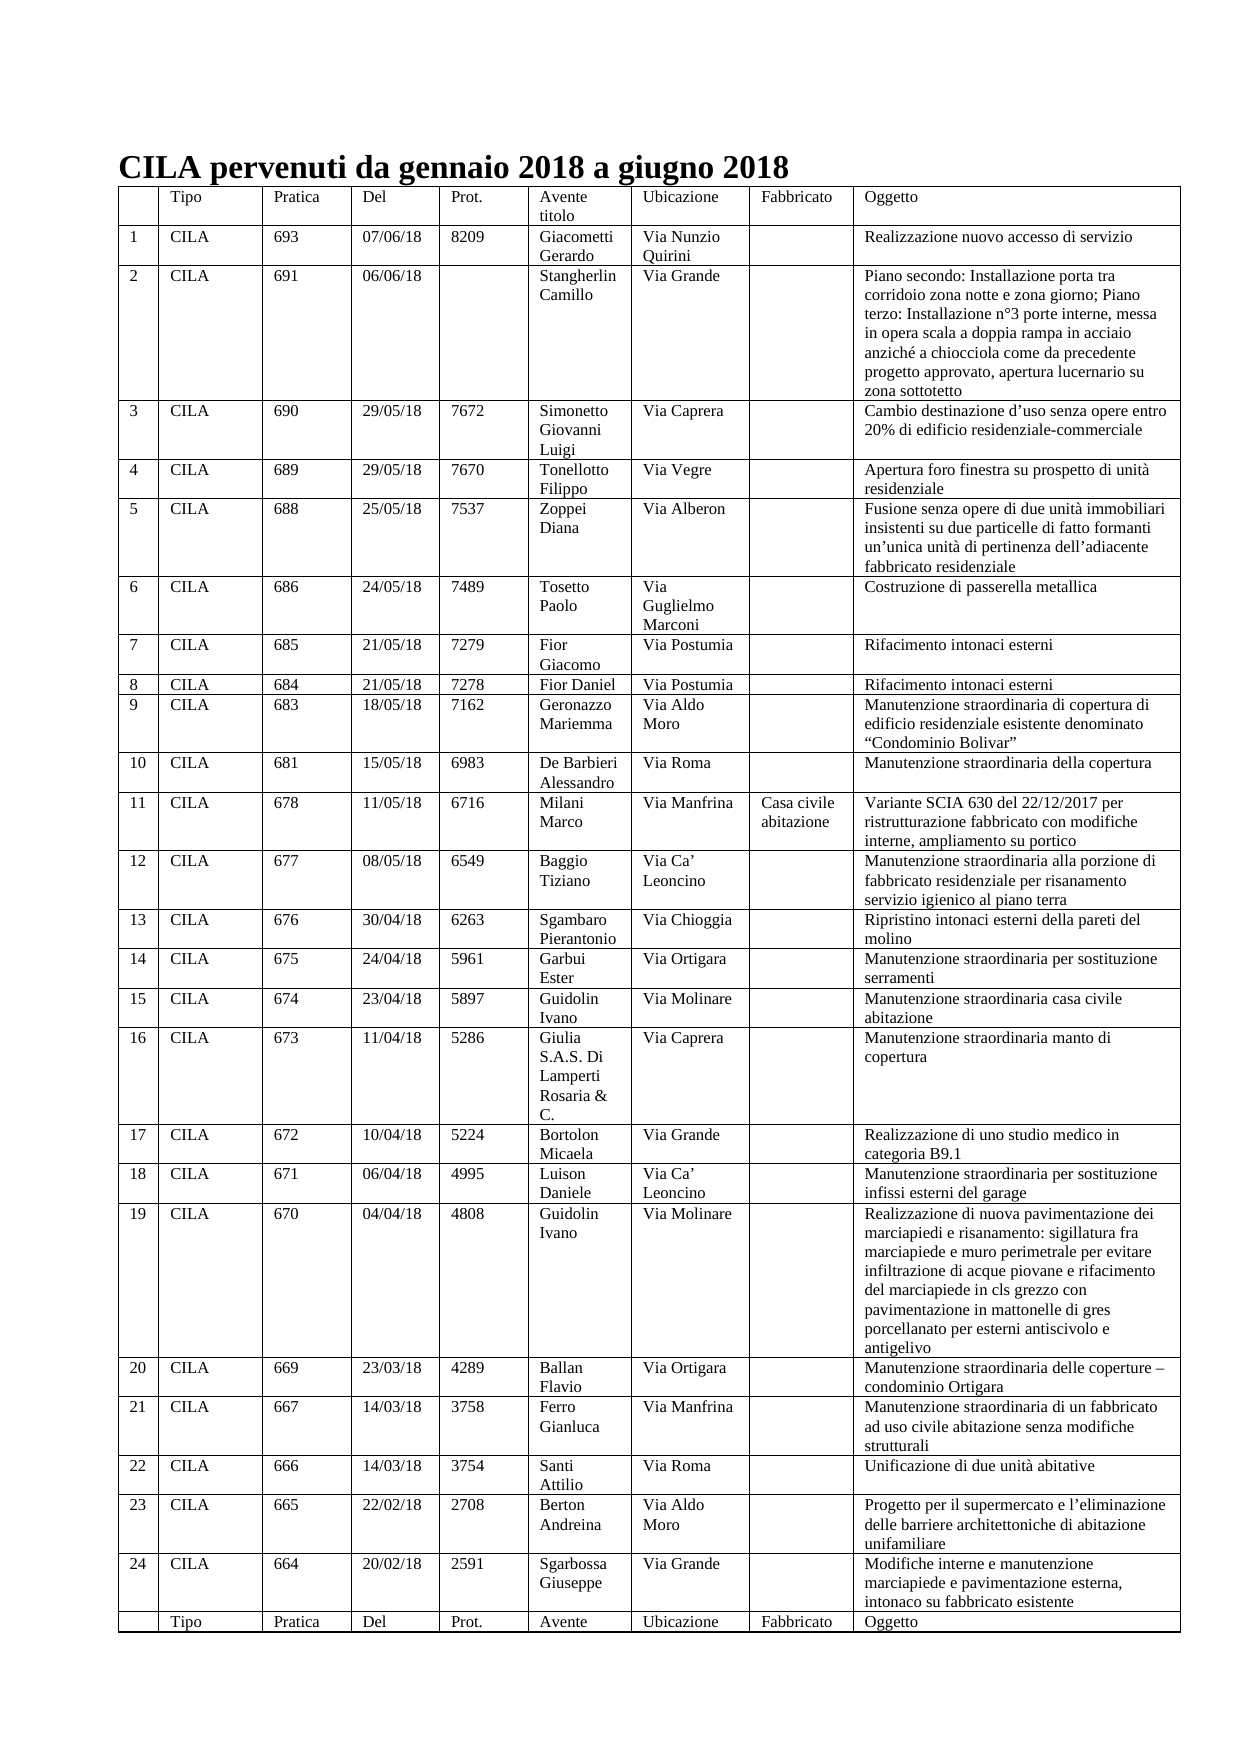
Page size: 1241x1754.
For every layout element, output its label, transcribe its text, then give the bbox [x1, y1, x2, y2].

table_cell Realizzazione di uno studio medico in categoria B9.1 [854, 1125, 1180, 1163]
table_cell CILA [159, 1358, 262, 1396]
table_cell Manutenzione straordinaria per sostituzione serramenti [854, 949, 1180, 987]
table_cell 4808 [440, 1204, 528, 1357]
table_cell Sgarbossa Giuseppe [529, 1554, 631, 1611]
table_cell Via Chioggia [632, 910, 749, 948]
table_cell Manutenzione straordinaria della copertura [854, 753, 1180, 792]
table_cell Manutenzione straordinaria casa civile abitazione [854, 989, 1180, 1027]
table_cell 23/04/18 [352, 989, 439, 1027]
table_cell Prot. [440, 1612, 528, 1631]
table_cell 5286 [440, 1028, 528, 1124]
table_cell CILA [159, 577, 262, 634]
table_cell Guidolin Ivano [529, 989, 631, 1027]
table_cell Rifacimento intonaci esterni [854, 635, 1180, 673]
table_cell Via Molinare [632, 1204, 749, 1357]
table_cell CILA [159, 1164, 262, 1202]
table_cell 5897 [440, 989, 528, 1027]
table_cell 1 [119, 226, 158, 265]
table_cell CILA [159, 1495, 262, 1553]
table_cell CILA [159, 989, 262, 1027]
table_cell 16 [119, 1028, 158, 1124]
table_cell Tonellotto Filippo [529, 460, 631, 498]
table_cell Via Postumia [632, 675, 749, 694]
table_cell CILA [159, 695, 262, 752]
table_cell Milani Marco [529, 793, 631, 850]
table_cell 18 [119, 1164, 158, 1202]
table_cell [750, 695, 853, 752]
table_cell 9 [119, 695, 158, 752]
table_cell 4 [119, 460, 158, 498]
table_cell 21 [119, 1397, 158, 1455]
table_cell [750, 460, 853, 498]
table_cell 683 [263, 695, 351, 752]
table_cell Oggetto [854, 1612, 1180, 1631]
table_cell 673 [263, 1028, 351, 1124]
table_cell Zoppei Diana [529, 499, 631, 576]
table_cell 674 [263, 989, 351, 1027]
table_cell 10 [119, 753, 158, 792]
table_cell [119, 1612, 158, 1631]
table_cell [750, 226, 853, 265]
table_cell 681 [263, 753, 351, 792]
table_cell CILA [159, 1397, 262, 1455]
table_cell Fior Giacomo [529, 635, 631, 673]
table_cell Berton Andreina [529, 1495, 631, 1553]
table_cell 690 [263, 401, 351, 458]
table_cell Giacometti Gerardo [529, 226, 631, 265]
table_cell Manutenzione straordinaria di un fabbricato ad uso civile abitazione senza modifiche strutturali [854, 1397, 1180, 1455]
table_cell [750, 949, 853, 987]
table_cell 6263 [440, 910, 528, 948]
table_cell [440, 266, 528, 400]
table_cell [750, 1125, 853, 1163]
table_cell CILA [159, 851, 262, 909]
table_cell 14/03/18 [352, 1456, 439, 1494]
table_cell Via Postumia [632, 635, 749, 673]
table_header Prot. [440, 187, 528, 225]
table_cell 06/06/18 [352, 266, 439, 400]
table_cell CILA [159, 1204, 262, 1357]
table_cell Ubicazione [632, 1612, 749, 1631]
table_cell 684 [263, 675, 351, 694]
table_cell Via Caprera [632, 1028, 749, 1124]
table_header Tipo [159, 187, 262, 225]
table_cell CILA [159, 635, 262, 673]
table_cell Manutenzione straordinaria delle coperture – condominio Ortigara [854, 1358, 1180, 1396]
table_cell 07/06/18 [352, 226, 439, 265]
table_cell [750, 1028, 853, 1124]
table_cell Variante SCIA 630 del 22/12/2017 per ristrutturazione fabbricato con modifiche interne, ampliamento su portico [854, 793, 1180, 850]
table_cell [750, 1358, 853, 1396]
table_cell 29/05/18 [352, 460, 439, 498]
table_cell 10/04/18 [352, 1125, 439, 1163]
table_cell 06/04/18 [352, 1164, 439, 1202]
table_cell 24/04/18 [352, 949, 439, 987]
text CILA pervenuti da gennaio 2018 a giugno 2018 [118, 148, 1122, 186]
table_cell 670 [263, 1204, 351, 1357]
table_cell 30/04/18 [352, 910, 439, 948]
table_cell Sgambaro Pierantonio [529, 910, 631, 948]
table_cell Manutenzione straordinaria alla porzione di fabbricato residenziale per risanamento servizio igienico al piano terra [854, 851, 1180, 909]
table_cell Realizzazione nuovo accesso di servizio [854, 226, 1180, 265]
table_cell Via Roma [632, 753, 749, 792]
table_cell Tosetto Paolo [529, 577, 631, 634]
table_cell 24 [119, 1554, 158, 1611]
table_cell CILA [159, 1456, 262, 1494]
table_cell 21/05/18 [352, 635, 439, 673]
table_cell Ballan Flavio [529, 1358, 631, 1396]
table_cell 19 [119, 1204, 158, 1357]
table_cell 22/02/18 [352, 1495, 439, 1553]
table_cell 11/05/18 [352, 793, 439, 850]
table_cell 14 [119, 949, 158, 987]
table_cell CILA [159, 793, 262, 850]
table_cell Via Alberon [632, 499, 749, 576]
table_cell 4995 [440, 1164, 528, 1202]
table_cell 667 [263, 1397, 351, 1455]
table_cell Manutenzione straordinaria per sostituzione infissi esterni del garage [854, 1164, 1180, 1202]
table_cell [750, 989, 853, 1027]
table_cell Manutenzione straordinaria manto di copertura [854, 1028, 1180, 1124]
table_cell Geronazzo Mariemma [529, 695, 631, 752]
table_cell [750, 851, 853, 909]
table_cell 2 [119, 266, 158, 400]
table_cell Tipo [159, 1612, 262, 1631]
table_cell CILA [159, 675, 262, 694]
table_cell 7162 [440, 695, 528, 752]
table_cell CILA [159, 1125, 262, 1163]
table_cell 11/04/18 [352, 1028, 439, 1124]
table_cell Piano secondo: Installazione porta tra corridoio zona notte e zona giorno; Piano terzo: Installazione n°3 porte interne, messa in opera scala a doppia rampa in acciaio anziché a chiocciola come da precedente progetto approvato, apertura lucernario su zona sottotetto [854, 266, 1180, 400]
table_cell 7489 [440, 577, 528, 634]
table_cell [750, 1164, 853, 1202]
table_cell 04/04/18 [352, 1204, 439, 1357]
table_cell 6549 [440, 851, 528, 909]
table_cell Simonetto Giovanni Luigi [529, 401, 631, 458]
table_cell Via Aldo Moro [632, 695, 749, 752]
table_cell Garbui Ester [529, 949, 631, 987]
table_cell CILA [159, 460, 262, 498]
table_cell Manutenzione straordinaria di copertura di edificio residenziale esistente denominato “Condominio Bolivar” [854, 695, 1180, 752]
table_cell Via Aldo Moro [632, 1495, 749, 1553]
table_cell 8209 [440, 226, 528, 265]
table_cell Realizzazione di nuova pavimentazione dei marciapiedi e risanamento: sigillatura fra marciapiede e muro perimetrale per evitare infiltrazione di acque piovane e rifacimento del marciapiede in cls grezzo con pavimentazione in mattonelle di gres porcellanato per esterni antiscivolo e antigelivo [854, 1204, 1180, 1357]
table_cell 23/03/18 [352, 1358, 439, 1396]
table_cell 08/05/18 [352, 851, 439, 909]
table_cell [750, 1495, 853, 1553]
table_cell 5961 [440, 949, 528, 987]
table_cell 669 [263, 1358, 351, 1396]
table_cell De Barbieri Alessandro [529, 753, 631, 792]
table_cell 12 [119, 851, 158, 909]
table_cell Cambio destinazione d’uso senza opere entro 20% di edificio residenziale-commerciale [854, 401, 1180, 458]
table_header Pratica [263, 187, 351, 225]
table_cell [750, 401, 853, 458]
table_cell Via Manfrina [632, 793, 749, 850]
table_cell 678 [263, 793, 351, 850]
table_cell 686 [263, 577, 351, 634]
table_cell 7 [119, 635, 158, 673]
table_cell 3758 [440, 1397, 528, 1455]
table_cell [750, 675, 853, 694]
table_cell Luison Daniele [529, 1164, 631, 1202]
table_cell Modifiche interne e manutenzione marciapiede e pavimentazione esterna, intonaco su fabbricato esistente [854, 1554, 1180, 1611]
table_cell Via Grande [632, 1125, 749, 1163]
table_cell [750, 635, 853, 673]
table_cell 20 [119, 1358, 158, 1396]
table_cell 672 [263, 1125, 351, 1163]
table_cell Del [352, 1612, 439, 1631]
table_cell 6 [119, 577, 158, 634]
table_cell 11 [119, 793, 158, 850]
table_header Fabbricato [750, 187, 853, 225]
table_cell [750, 266, 853, 400]
table_cell 7672 [440, 401, 528, 458]
table_cell Santi Attilio [529, 1456, 631, 1494]
table_cell Bortolon Micaela [529, 1125, 631, 1163]
table_cell 22 [119, 1456, 158, 1494]
table_cell 665 [263, 1495, 351, 1553]
table_cell CILA [159, 401, 262, 458]
table_cell [750, 1204, 853, 1357]
table_cell Via Grande [632, 1554, 749, 1611]
table_cell 7537 [440, 499, 528, 576]
table_cell Pratica [263, 1612, 351, 1631]
table_cell Via Vegre [632, 460, 749, 498]
table_cell Via Manfrina [632, 1397, 749, 1455]
table_cell Stangherlin Camillo [529, 266, 631, 400]
table_cell 15/05/18 [352, 753, 439, 792]
table_cell CILA [159, 1028, 262, 1124]
table_cell Via Ortigara [632, 1358, 749, 1396]
table_cell [750, 1554, 853, 1611]
table_cell 14/03/18 [352, 1397, 439, 1455]
table_cell 4289 [440, 1358, 528, 1396]
table_cell [750, 577, 853, 634]
table_cell 21/05/18 [352, 675, 439, 694]
table_cell Via Ortigara [632, 949, 749, 987]
table_cell Via Molinare [632, 989, 749, 1027]
table_cell [750, 910, 853, 948]
table_header Avente titolo [529, 187, 631, 225]
table_cell Fabbricato [750, 1612, 853, 1631]
table_cell 666 [263, 1456, 351, 1494]
table_cell Casa civile abitazione [750, 793, 853, 850]
table_cell CILA [159, 910, 262, 948]
table_cell Avente [529, 1612, 631, 1631]
table_cell 18/05/18 [352, 695, 439, 752]
table_cell Guidolin Ivano [529, 1204, 631, 1357]
table_cell Via Roma [632, 1456, 749, 1494]
table_cell 691 [263, 266, 351, 400]
table_cell 24/05/18 [352, 577, 439, 634]
table_cell 29/05/18 [352, 401, 439, 458]
table_cell [750, 499, 853, 576]
table_cell Ferro Gianluca [529, 1397, 631, 1455]
table_cell 17 [119, 1125, 158, 1163]
table_cell Via Caprera [632, 401, 749, 458]
table_cell 664 [263, 1554, 351, 1611]
table_cell Giulia S.A.S. Di Lamperti Rosaria & C. [529, 1028, 631, 1124]
table_cell Via Ca’ Leoncino [632, 1164, 749, 1202]
table_cell CILA [159, 226, 262, 265]
table_cell 25/05/18 [352, 499, 439, 576]
table_cell CILA [159, 949, 262, 987]
table_cell Rifacimento intonaci esterni [854, 675, 1180, 694]
table_header Oggetto [854, 187, 1180, 225]
table_cell 8 [119, 675, 158, 694]
table_cell 23 [119, 1495, 158, 1553]
table_cell 3754 [440, 1456, 528, 1494]
table_cell 3 [119, 401, 158, 458]
table_header Ubicazione [632, 187, 749, 225]
table_cell [750, 1456, 853, 1494]
table_cell Via Guglielmo Marconi [632, 577, 749, 634]
table_cell Via Ca’ Leoncino [632, 851, 749, 909]
table_cell 688 [263, 499, 351, 576]
table_cell 6983 [440, 753, 528, 792]
table_cell 676 [263, 910, 351, 948]
table_cell 693 [263, 226, 351, 265]
table_cell Via Nunzio Quirini [632, 226, 749, 265]
table_cell 689 [263, 460, 351, 498]
table_cell CILA [159, 266, 262, 400]
table_cell 15 [119, 989, 158, 1027]
table_cell 20/02/18 [352, 1554, 439, 1611]
table_cell Ripristino intonaci esterni della pareti del molino [854, 910, 1180, 948]
table_cell 13 [119, 910, 158, 948]
table_cell Apertura foro finestra su prospetto di unità residenziale [854, 460, 1180, 498]
table_cell 6716 [440, 793, 528, 850]
table_cell [750, 1397, 853, 1455]
table_cell Costruzione di passerella metallica [854, 577, 1180, 634]
table_cell CILA [159, 1554, 262, 1611]
table_cell 677 [263, 851, 351, 909]
table_cell 2591 [440, 1554, 528, 1611]
table_cell CILA [159, 753, 262, 792]
table_cell 2708 [440, 1495, 528, 1553]
table_cell Progetto per il supermercato e l’eliminazione delle barriere architettoniche di abitazione unifamiliare [854, 1495, 1180, 1553]
table_cell 7278 [440, 675, 528, 694]
table_header [119, 187, 158, 225]
table_cell Unificazione di due unità abitative [854, 1456, 1180, 1494]
table_cell Fusione senza opere di due unità immobiliari insistenti su due particelle di fatto formanti un’unica unità di pertinenza dell’adiacente fabbricato residenziale [854, 499, 1180, 576]
table_cell CILA [159, 499, 262, 576]
table_cell [750, 753, 853, 792]
table_cell 7279 [440, 635, 528, 673]
table_cell 5 [119, 499, 158, 576]
table_header Del [352, 187, 439, 225]
table_cell 5224 [440, 1125, 528, 1163]
table_cell Fior Daniel [529, 675, 631, 694]
table_cell 675 [263, 949, 351, 987]
table_cell 7670 [440, 460, 528, 498]
table_cell 685 [263, 635, 351, 673]
table_cell 671 [263, 1164, 351, 1202]
table_cell Baggio Tiziano [529, 851, 631, 909]
table_cell Via Grande [632, 266, 749, 400]
